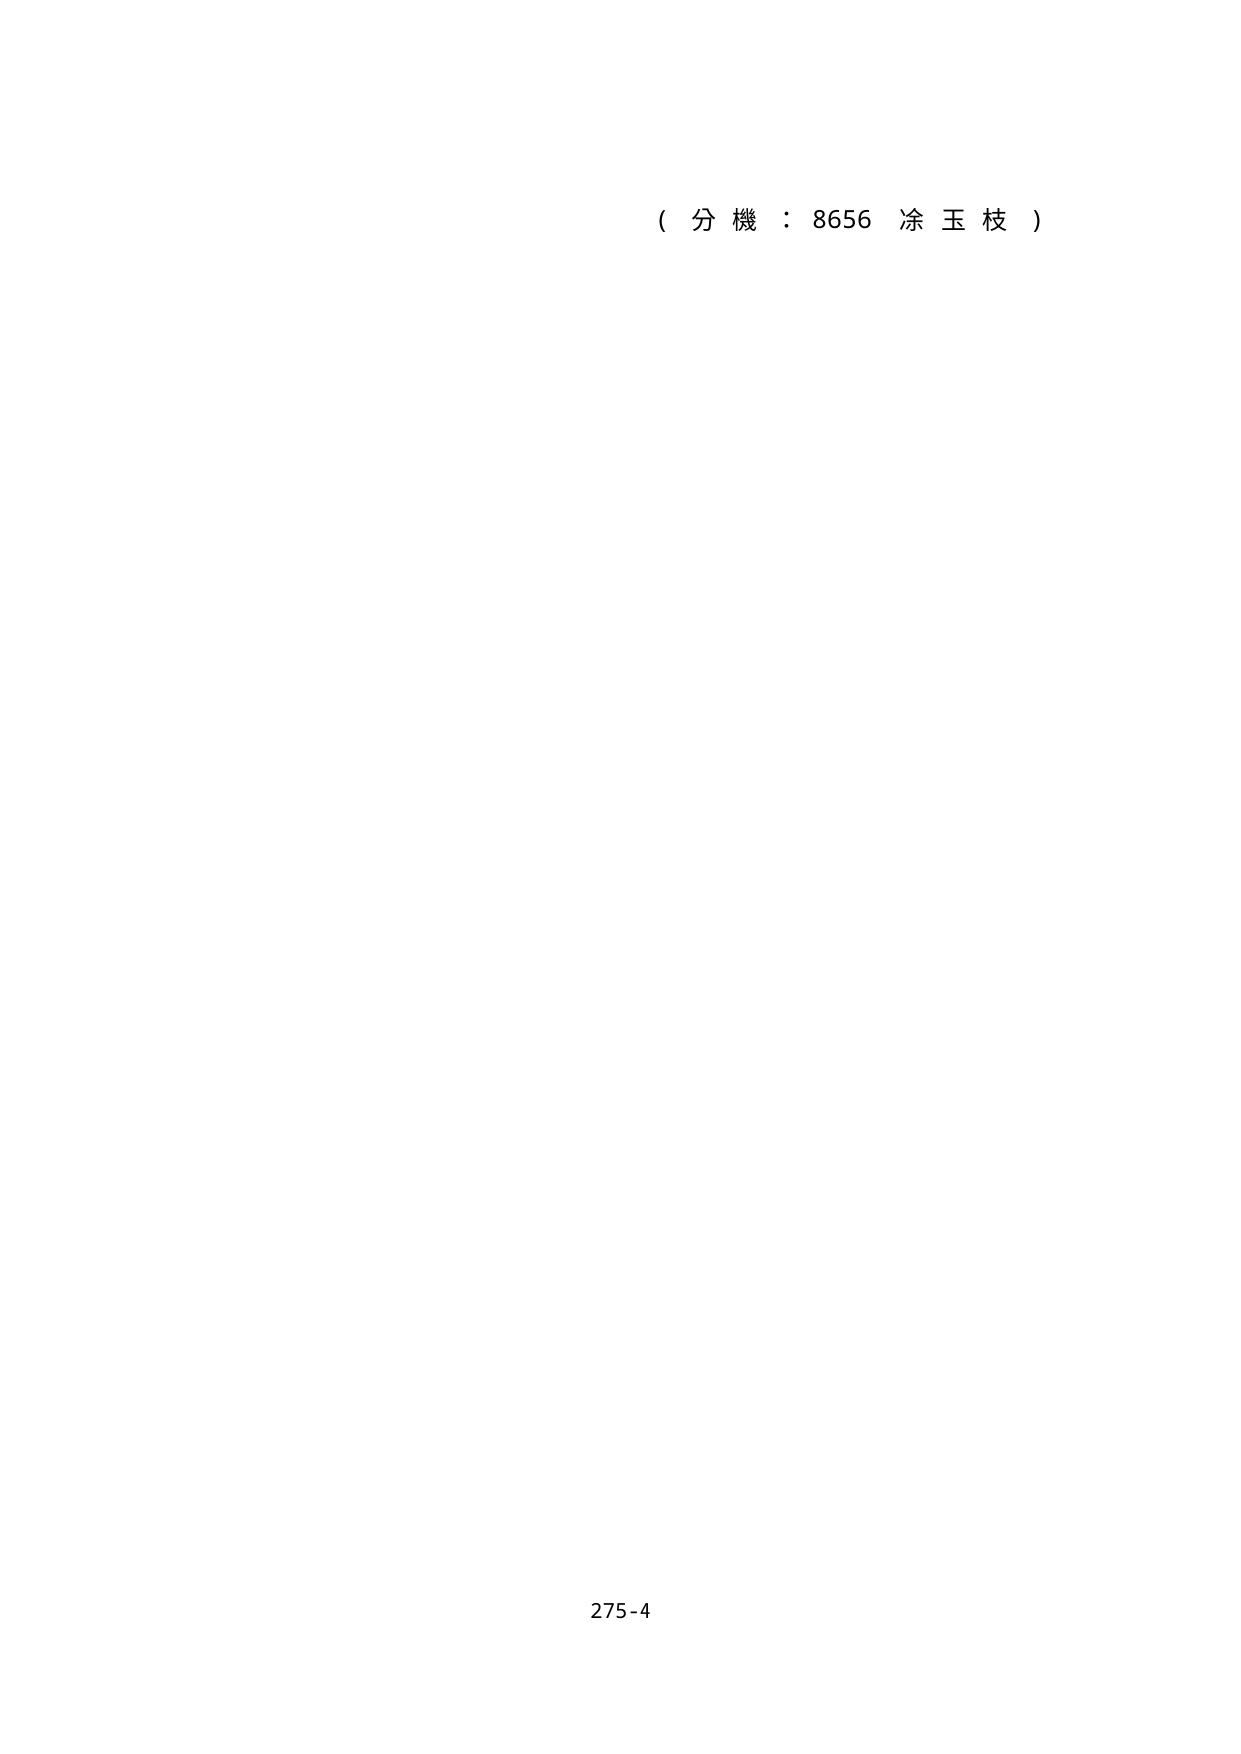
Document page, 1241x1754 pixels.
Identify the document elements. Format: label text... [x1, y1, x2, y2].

text (分機：8656 凃玉枝) [183, 177, 1058, 240]
